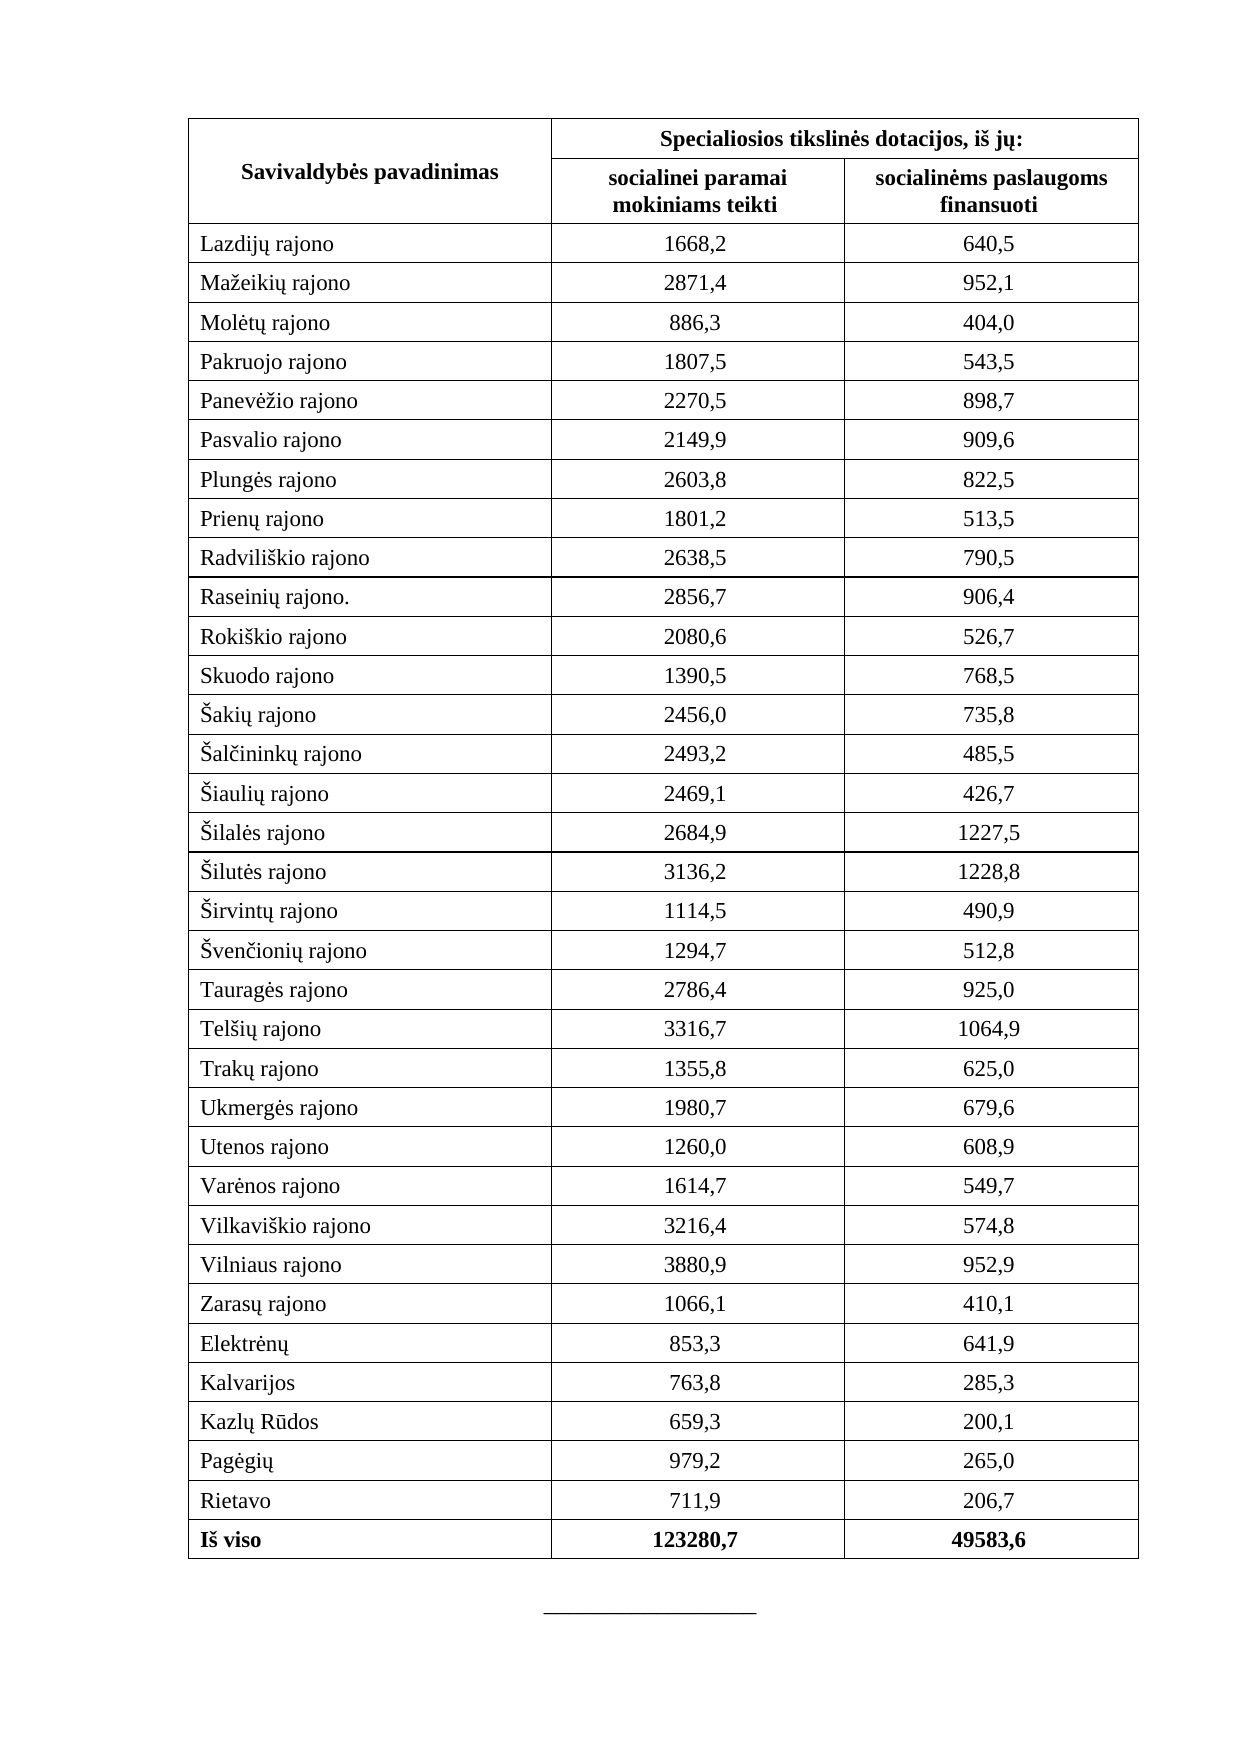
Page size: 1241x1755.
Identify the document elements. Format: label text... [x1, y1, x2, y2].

table_cell 763,8 [552, 1363, 844, 1401]
table_cell Vilniaus rajono [189, 1245, 551, 1283]
table_cell 608,9 [845, 1127, 1138, 1166]
table_cell Mažeikių rajono [189, 263, 551, 302]
table_cell 1355,8 [552, 1049, 844, 1087]
table_cell Molėtų rajono [189, 303, 551, 341]
table_cell 490,9 [845, 892, 1138, 930]
table_cell 2638,5 [552, 538, 844, 576]
table_cell 886,3 [552, 303, 844, 341]
table_cell 2080,6 [552, 617, 844, 655]
table_cell Šalčininkų rajono [189, 735, 551, 773]
table_cell 1064,9 [845, 1010, 1138, 1048]
table_cell 711,9 [552, 1481, 844, 1519]
table_cell 2871,4 [552, 263, 844, 302]
table_cell 898,7 [845, 381, 1138, 419]
table_cell 485,5 [845, 735, 1138, 773]
text _________________ [177, 1588, 1122, 1617]
table_cell Lazdijų rajono [189, 224, 551, 262]
table_header Specialiosios tikslinės dotacijos, iš jų: [552, 119, 1138, 157]
table_cell 49583,6 [845, 1520, 1138, 1558]
table_cell Radviliškio rajono [189, 538, 551, 576]
table_cell socialinėms paslaugoms finansuoti [845, 159, 1138, 223]
table_cell Kazlų Rūdos [189, 1402, 551, 1440]
table_cell 3316,7 [552, 1010, 844, 1048]
table_cell Šilutės rajono [189, 853, 551, 891]
table_cell Tauragės rajono [189, 970, 551, 1008]
table_cell Pakruojo rajono [189, 342, 551, 380]
table_cell 1614,7 [552, 1167, 844, 1205]
table_cell Plungės rajono [189, 460, 551, 498]
table_cell 952,9 [845, 1245, 1138, 1283]
table_cell 574,8 [845, 1206, 1138, 1244]
table_cell Trakų rajono [189, 1049, 551, 1087]
table_cell 822,5 [845, 460, 1138, 498]
table_cell 513,5 [845, 499, 1138, 537]
table_cell Šilalės rajono [189, 813, 551, 851]
table_cell Panevėžio rajono [189, 381, 551, 419]
table_cell 625,0 [845, 1049, 1138, 1087]
table_cell Pasvalio rajono [189, 420, 551, 459]
table_cell Skuodo rajono [189, 656, 551, 694]
table_cell Kalvarijos [189, 1363, 551, 1401]
table_cell Prienų rajono [189, 499, 551, 537]
table_cell 404,0 [845, 303, 1138, 341]
table_cell 853,3 [552, 1324, 844, 1362]
table_cell Švenčionių rajono [189, 931, 551, 969]
table_cell 659,3 [552, 1402, 844, 1440]
table_cell 1114,5 [552, 892, 844, 930]
table_cell 2469,1 [552, 774, 844, 812]
table_cell Iš viso [189, 1520, 551, 1558]
table_cell 526,7 [845, 617, 1138, 655]
table_cell 123280,7 [552, 1520, 844, 1558]
table_cell Zarasų rajono [189, 1284, 551, 1323]
table_cell 2684,9 [552, 813, 844, 851]
table_cell 1390,5 [552, 656, 844, 694]
table_cell 1066,1 [552, 1284, 844, 1323]
table_cell Pagėgių [189, 1441, 551, 1480]
table_cell 952,1 [845, 263, 1138, 302]
table_cell 2493,2 [552, 735, 844, 773]
table_header Savivaldybės pavadinimas [189, 119, 551, 223]
table_cell 2270,5 [552, 381, 844, 419]
table_cell 1801,2 [552, 499, 844, 537]
table_cell 979,2 [552, 1441, 844, 1480]
table_cell 1227,5 [845, 813, 1138, 851]
table_cell Telšių rajono [189, 1010, 551, 1048]
table_cell 906,4 [845, 578, 1138, 616]
table_cell 3216,4 [552, 1206, 844, 1244]
table_cell 206,7 [845, 1481, 1138, 1519]
table_cell Šakių rajono [189, 695, 551, 733]
table_cell 426,7 [845, 774, 1138, 812]
table_cell 768,5 [845, 656, 1138, 694]
table_cell 925,0 [845, 970, 1138, 1008]
table_cell Ukmergės rajono [189, 1088, 551, 1126]
table_cell 549,7 [845, 1167, 1138, 1205]
table_cell 1980,7 [552, 1088, 844, 1126]
table_cell Rokiškio rajono [189, 617, 551, 655]
table_cell 512,8 [845, 931, 1138, 969]
table_cell 265,0 [845, 1441, 1138, 1480]
table_cell Varėnos rajono [189, 1167, 551, 1205]
table_cell 641,9 [845, 1324, 1138, 1362]
table_cell Širvintų rajono [189, 892, 551, 930]
table_cell 285,3 [845, 1363, 1138, 1401]
table_cell Elektrėnų [189, 1324, 551, 1362]
table_cell 2149,9 [552, 420, 844, 459]
table_cell Utenos rajono [189, 1127, 551, 1166]
table_cell 2603,8 [552, 460, 844, 498]
table_cell Raseinių rajono. [189, 578, 551, 616]
table_cell Rietavo [189, 1481, 551, 1519]
table_cell 679,6 [845, 1088, 1138, 1126]
table_cell 909,6 [845, 420, 1138, 459]
table_cell 543,5 [845, 342, 1138, 380]
table_cell 200,1 [845, 1402, 1138, 1440]
table_cell 1807,5 [552, 342, 844, 380]
table_cell 2456,0 [552, 695, 844, 733]
table_cell 790,5 [845, 538, 1138, 576]
table_cell 410,1 [845, 1284, 1138, 1323]
table_cell 3880,9 [552, 1245, 844, 1283]
table_cell 1228,8 [845, 853, 1138, 891]
table_cell Šiaulių rajono [189, 774, 551, 812]
table_cell 640,5 [845, 224, 1138, 262]
table_cell 3136,2 [552, 853, 844, 891]
table_cell 2786,4 [552, 970, 844, 1008]
table_cell 1668,2 [552, 224, 844, 262]
table_cell 1294,7 [552, 931, 844, 969]
table_cell socialinei paramai mokiniams teikti [552, 159, 844, 223]
table_cell 2856,7 [552, 578, 844, 616]
table_cell 1260,0 [552, 1127, 844, 1166]
table_cell 735,8 [845, 695, 1138, 733]
table_cell Vilkaviškio rajono [189, 1206, 551, 1244]
